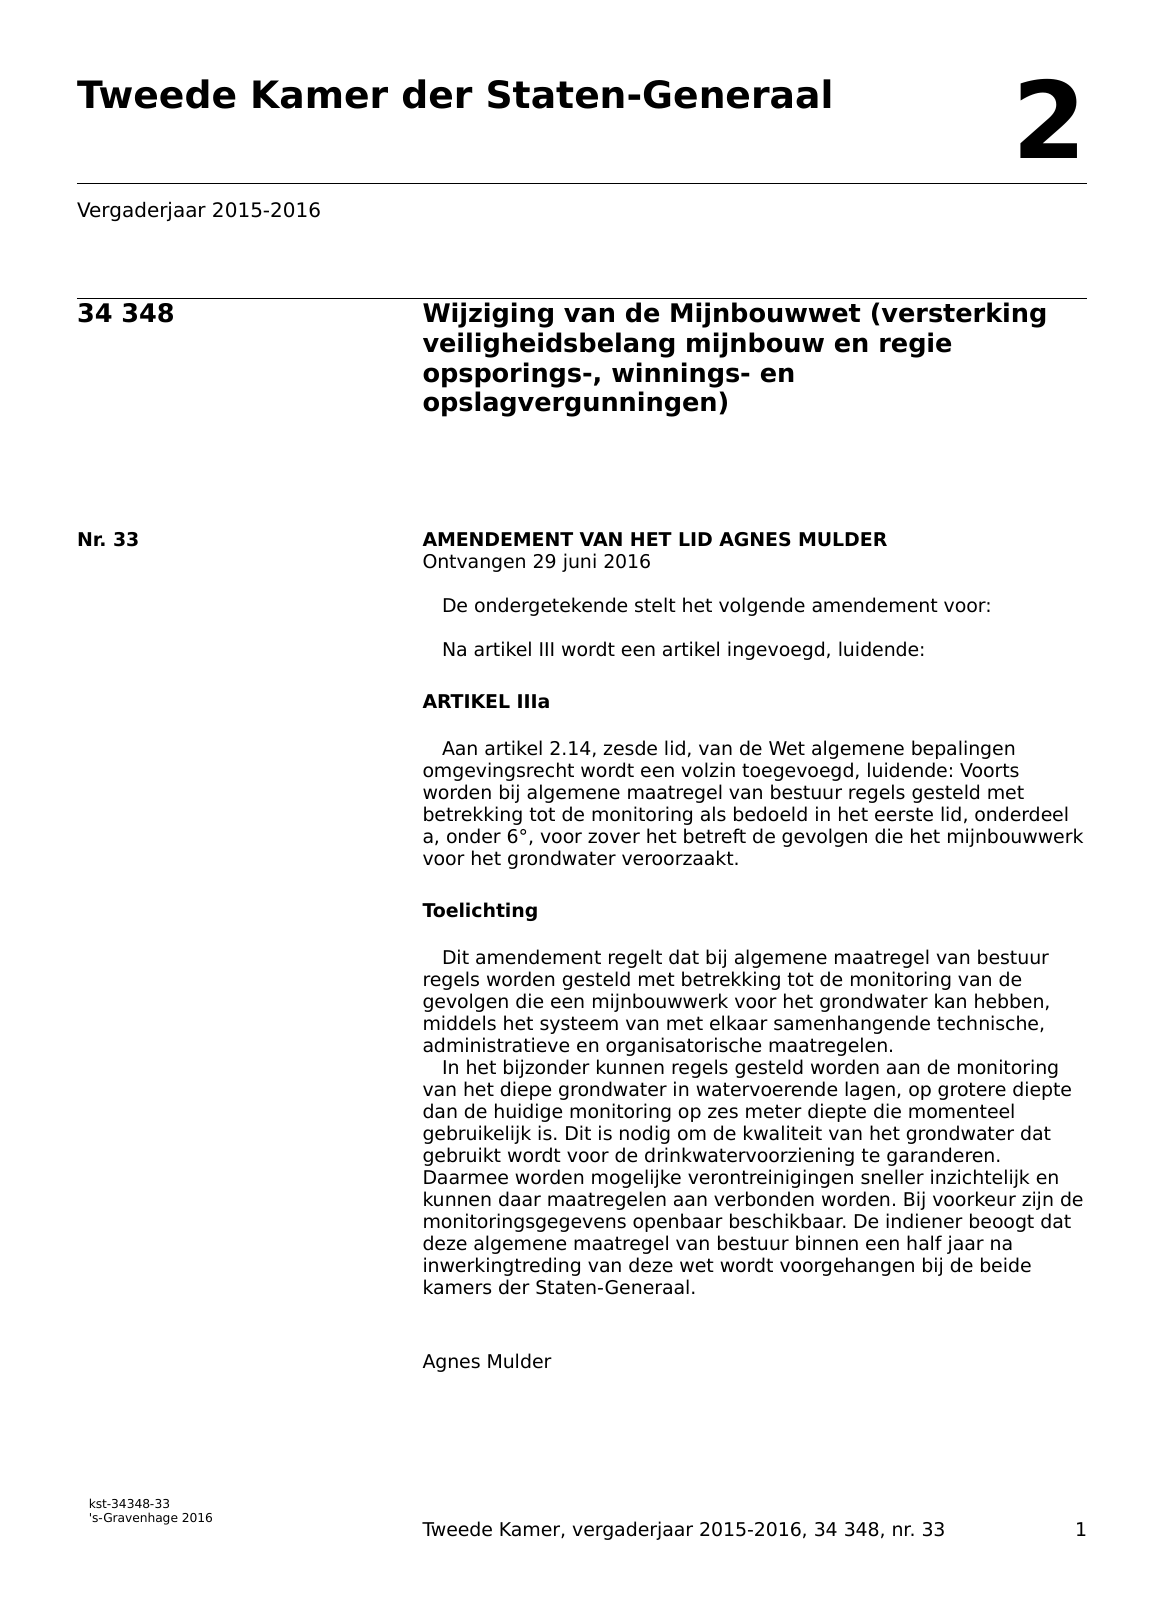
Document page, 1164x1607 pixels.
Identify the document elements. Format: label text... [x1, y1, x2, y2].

text Ontvangen 29 juni 2016 [422, 551, 1087, 573]
subtitle Toelichting [422, 900, 1087, 922]
table_header 2 [886, 59, 1087, 183]
text Aan artikel 2.14, zesde lid, van de Wet algemene bepalingen omgevingsrecht wordt een volzin toegevoegd, luidende: Voorts worden bij algemene maatregel van bestuur regels gesteld met betrekking tot de monitoring als bedoeld in het eerste lid, onderdeel a, onder 6°, voor zover het betreft de gevolgen die het mijnbouwwerk voor het grondwater veroorzaakt. [422, 738, 1087, 870]
text Agnes Mulder [422, 1328, 1087, 1372]
text De ondergetekende stelt het volgende amendement voor: [422, 595, 1087, 617]
text Dit amendement regelt dat bij algemene maatregel van bestuur regels worden gesteld met betrekking tot de monitoring van de gevolgen die een mijnbouwwerk voor het grondwater kan hebben, middels het systeem van met elkaar samenhangende technische, administratieve en organisatorische maatregelen. [422, 947, 1087, 1057]
text kst-34348-33 [88, 1497, 323, 1511]
table_cell Vergaderjaar 2015-2016 [77, 184, 1087, 298]
text Na artikel III wordt een artikel ingevoegd, luidende: [422, 639, 1087, 661]
text 's-Gravenhage 2016 [88, 1511, 323, 1525]
text In het bijzonder kunnen regels gesteld worden aan de monitoring van het diepe grondwater in watervoerende lagen, op grotere diepte dan de huidige monitoring op zes meter diepte die momenteel gebruikelijk is. Dit is nodig om de kwaliteit van het grondwater dat gebruikt wordt voor de drinkwatervoorziening te garanderen. Daarmee worden mogelijke verontreinigingen sneller inzichtelijk en kunnen daar maatregelen aan verbonden worden. Bij voorkeur zijn de monitoringsgegevens openbaar beschikbaar. De indiener beoogt dat deze algemene maatregel van bestuur binnen een half jaar na inwerkingtreding van deze wet wordt voorgehangen bij de beide kamers der Staten-Generaal. [422, 1057, 1087, 1298]
subtitle ARTIKEL IIIa [422, 691, 1087, 713]
subtitle Nr. 33 AMENDEMENT VAN HET LID AGNES MULDER [77, 529, 1087, 551]
table_header Tweede Kamer der Staten-Generaal [77, 59, 886, 183]
subtitle 34 348 Wijziging van de Mijnbouwwet (versterking veiligheidsbelang mijnbouw en regie opsporings-, winnings- en opslagvergunningen) [77, 299, 1087, 418]
